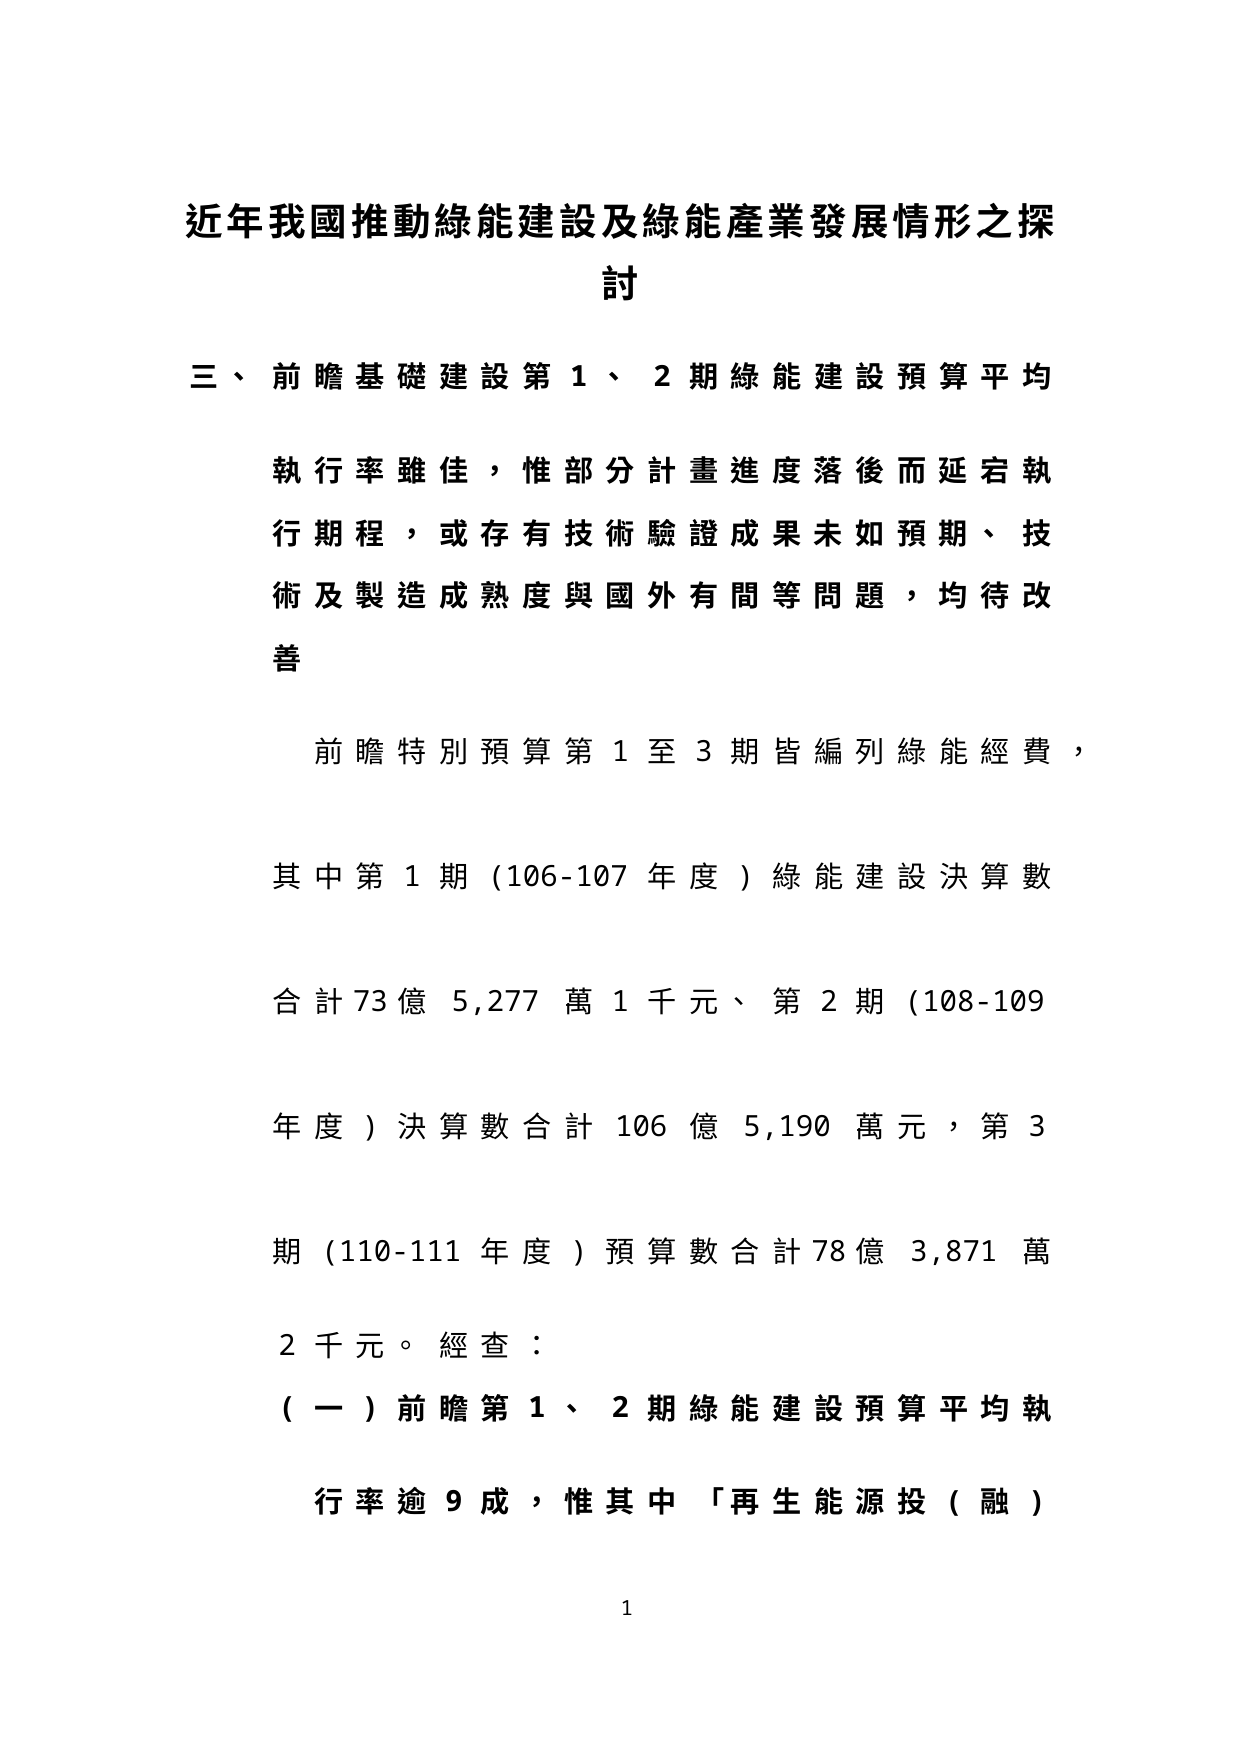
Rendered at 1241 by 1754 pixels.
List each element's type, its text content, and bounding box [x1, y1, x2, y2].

text 近年我國推動綠能建設及綠能產業發展情形之探討 [183, 177, 1058, 302]
text 三、前瞻基礎建設第1、2期綠能建設預算平均執行率雖佳，惟部分計畫進度落後而延宕執行期程，或存有技術驗證成果未如預期、技術及製造成熟度與國外有間等問題，均待改善 [183, 302, 1058, 677]
text 前瞻特別預算第1至3期皆編列綠能經費，其中第1期(106-107年度)綠能建設決算數合計73億5,277萬1千元、第2期(108-109年度)決算數合計106億5,190萬元，第3期(110-111年度)預算數合計78億3,871萬2千元。經查： [242, 677, 1058, 1365]
text (一)前瞻第1、2期綠能建設預算平均執行率逾9成，惟其中「再生能源投(融) [242, 1365, 1058, 1552]
